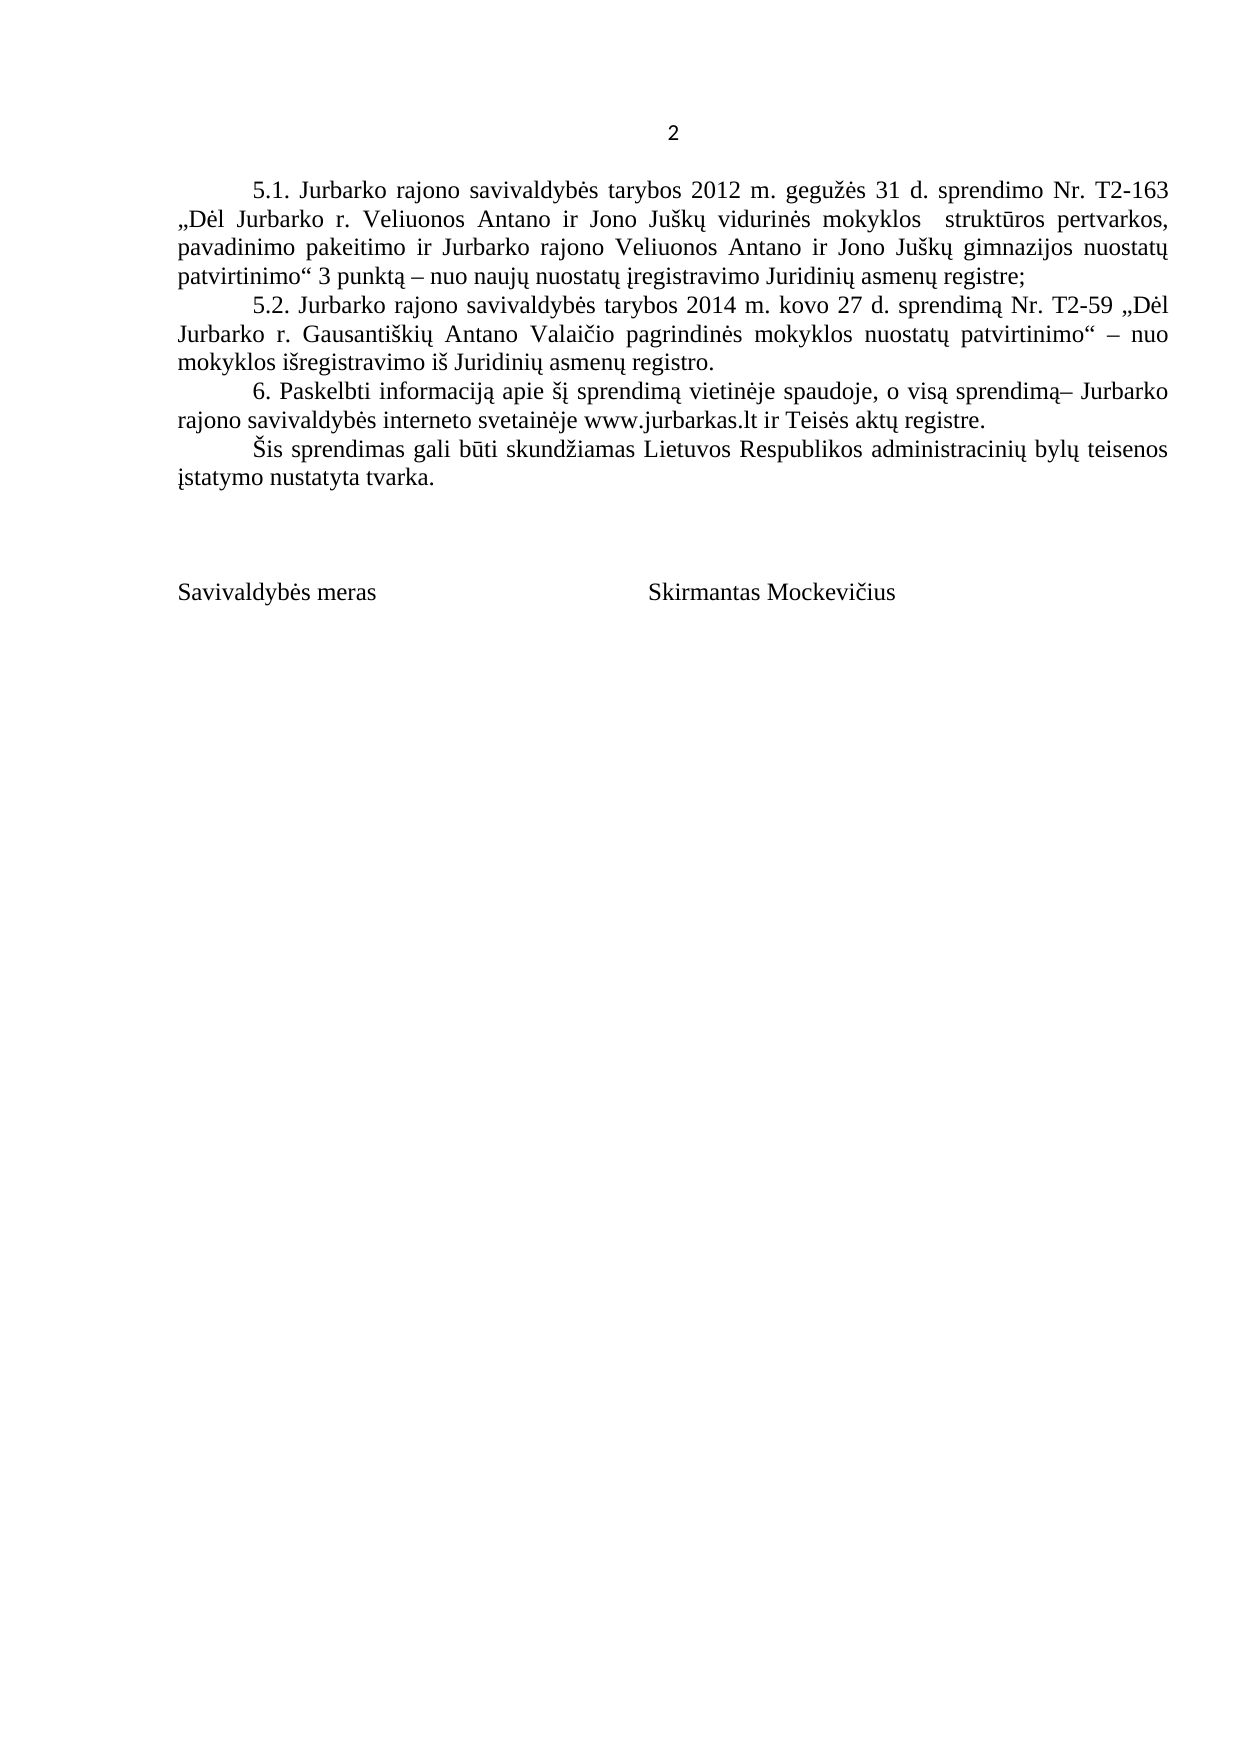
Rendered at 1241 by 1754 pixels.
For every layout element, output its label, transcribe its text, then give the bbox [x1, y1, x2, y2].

text Šis sprendimas gali būti skundžiamas Lietuvos Respublikos administracinių bylų teisenos įstatymo nustatyta tvarka. [177, 434, 1169, 491]
text 5.1. Jurbarko rajono savivaldybės tarybos 2012 m. gegužės 31 d. sprendimo Nr. T2-163 „Dėl Jurbarko r. Veliuonos Antano ir Jono Juškų vidurinės mokyklos struktūros pertvarkos, pavadinimo pakeitimo ir Jurbarko rajono Veliuonos Antano ir Jono Juškų gimnazijos nuostatų patvirtinimo“ 3 punktą – nuo naujų nuostatų įregistravimo Juridinių asmenų registre; [177, 175, 1169, 290]
text 5.2. Jurbarko rajono savivaldybės tarybos 2014 m. kovo 27 d. sprendimą Nr. T2-59 „Dėl Jurbarko r. Gausantiškių Antano Valaičio pagrindinės mokyklos nuostatų patvirtinimo“ – nuo mokyklos išregistravimo iš Juridinių asmenų registro. [177, 290, 1169, 376]
text Savivaldybės meras Skirmantas Mockevičius [177, 577, 1169, 606]
text 6. Paskelbti informaciją apie šį sprendimą vietinėje spaudoje, o visą sprendimą– Jurbarko rajono savivaldybės interneto svetainėje www.jurbarkas.lt ir Teisės aktų registre. [177, 376, 1169, 434]
